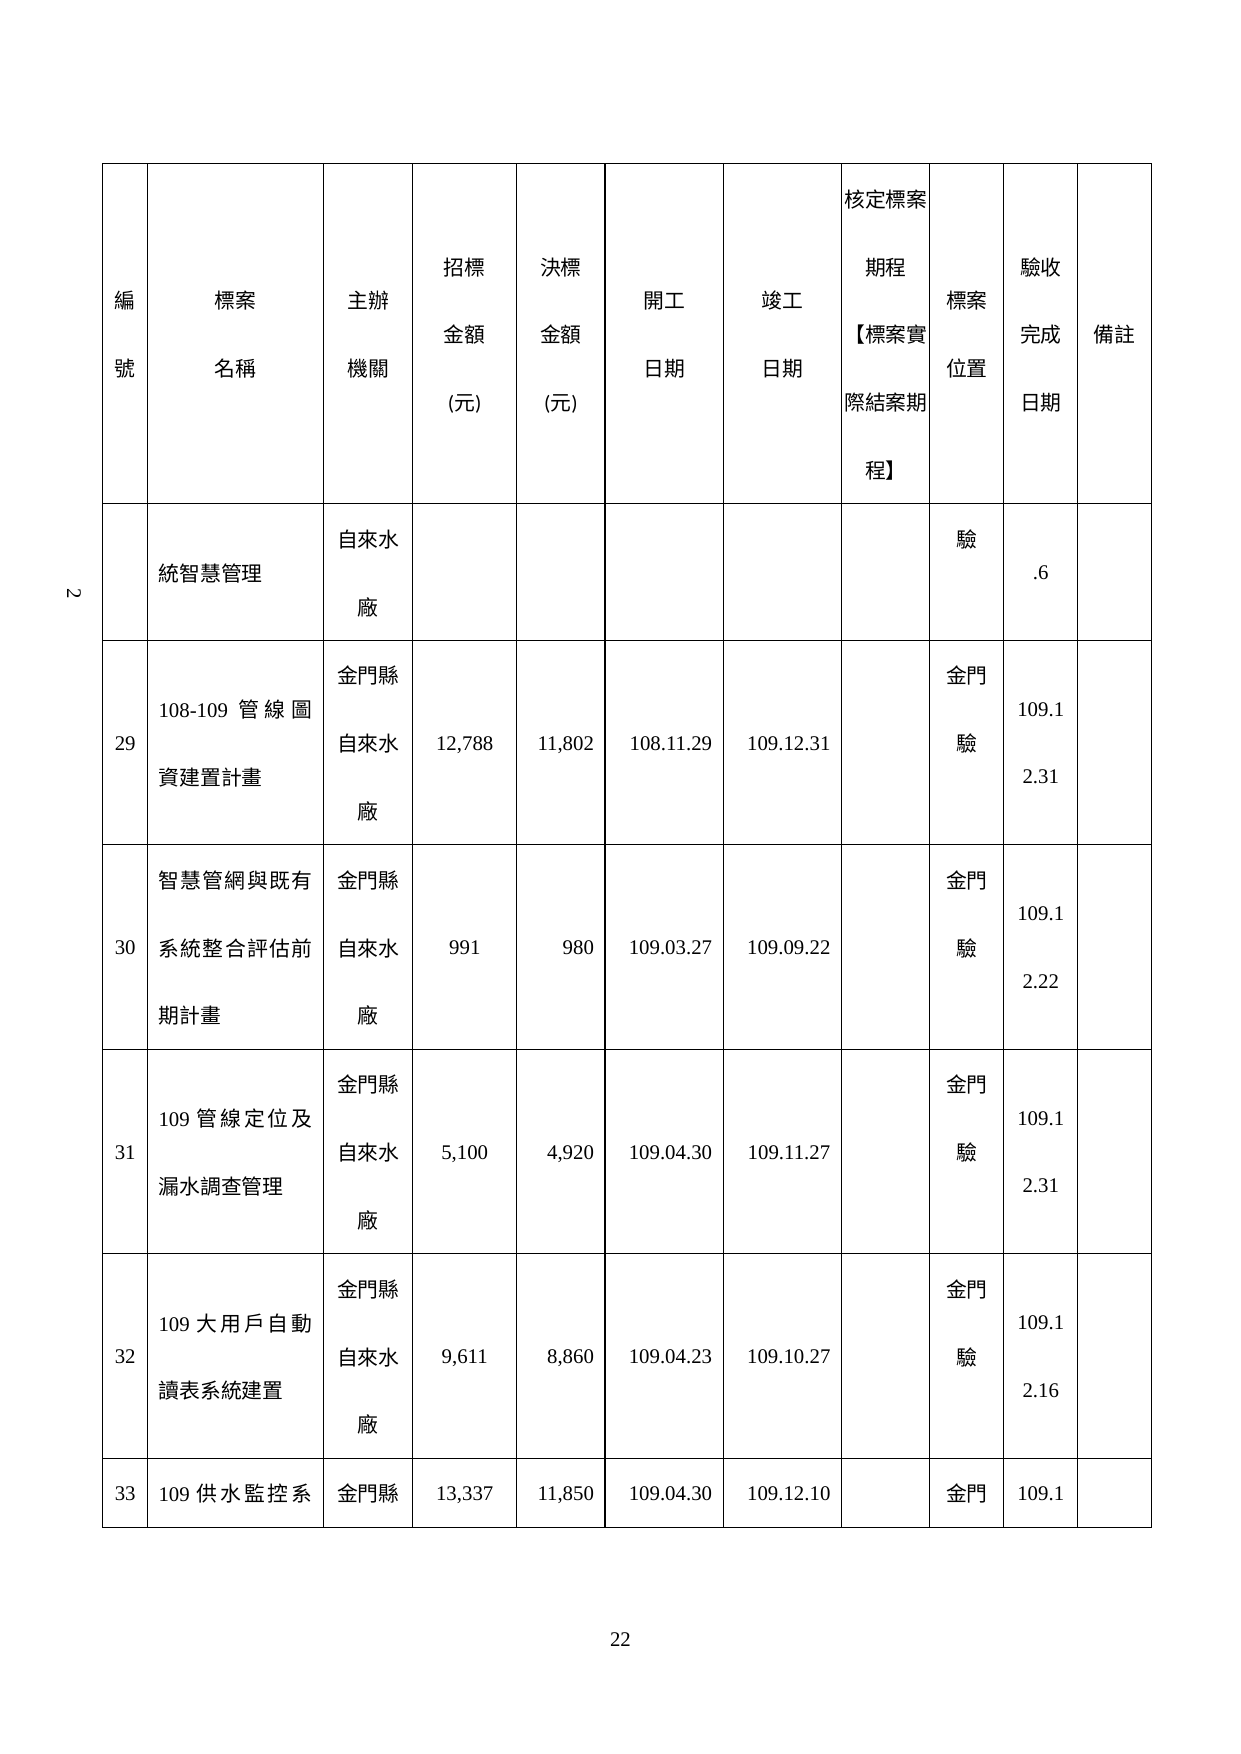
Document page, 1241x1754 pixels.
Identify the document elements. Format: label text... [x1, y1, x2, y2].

table_cell 金門縣自來水廠 [324, 1254, 412, 1458]
table_cell [842, 1050, 929, 1253]
table_cell 109.04.30 [606, 1459, 723, 1527]
table_cell 11,802 [517, 641, 604, 844]
table_cell 金門驗 [930, 1254, 1003, 1458]
table_cell 智慧管網與既有系統整合評估前期計畫 [148, 845, 323, 1049]
table_cell 5,100 [413, 1050, 516, 1253]
table_cell 31 [103, 1050, 147, 1253]
table_cell 980 [517, 845, 604, 1049]
table_cell [517, 504, 604, 640]
table_header 竣工 日期 [724, 164, 841, 503]
table_cell 金門縣 [324, 1459, 412, 1527]
table_cell [1078, 641, 1151, 844]
table_cell 108-109管線圖資建置計畫 [148, 641, 323, 844]
table_header 主辦 機關 [324, 164, 412, 503]
table_cell 109.1 [1004, 1459, 1077, 1527]
table_cell [724, 504, 841, 640]
table_cell 金門縣自來水廠 [324, 641, 412, 844]
table_header 標案 名稱 [148, 164, 323, 503]
table_header 開工 日期 [606, 164, 723, 503]
table_cell 109.03.27 [606, 845, 723, 1049]
table_cell [842, 641, 929, 844]
table_cell 109大用戶自動讀表系統建置 [148, 1254, 323, 1458]
table_cell [842, 845, 929, 1049]
table_cell [1078, 1459, 1151, 1527]
table_header 驗收 完成 日期 [1004, 164, 1077, 503]
table_cell 金門 [930, 1459, 1003, 1527]
table_cell 32 [103, 1254, 147, 1458]
table_cell 109.12.10 [724, 1459, 841, 1527]
table_cell 109.04.30 [606, 1050, 723, 1253]
table_cell 8,860 [517, 1254, 604, 1458]
table_cell [413, 504, 516, 640]
table_cell [606, 504, 723, 640]
table_cell 109管線定位及漏水調查管理 [148, 1050, 323, 1253]
table_cell 109.11.27 [724, 1050, 841, 1253]
table_cell 11,850 [517, 1459, 604, 1527]
table_header 備註 [1078, 164, 1151, 503]
table_cell 109供水監控系 [148, 1459, 323, 1527]
table_cell 33 [103, 1459, 147, 1527]
table_header 決標 金額 (元) [517, 164, 604, 503]
table_cell 13,337 [413, 1459, 516, 1527]
table_cell [103, 504, 147, 640]
table_cell 金門驗 [930, 845, 1003, 1049]
table_header 編號 [103, 164, 147, 503]
table_cell 108.11.29 [606, 641, 723, 844]
table_cell 109.09.22 [724, 845, 841, 1049]
table_cell 驗 [930, 504, 1003, 640]
table_cell .6 [1004, 504, 1077, 640]
table_cell 109.12.16 [1004, 1254, 1077, 1458]
table_cell 4,920 [517, 1050, 604, 1253]
table_cell 12,788 [413, 641, 516, 844]
table_cell 109.12.31 [724, 641, 841, 844]
table_cell [842, 504, 929, 640]
table_cell [1078, 1254, 1151, 1458]
table_cell 金門縣自來水廠 [324, 845, 412, 1049]
table_cell 991 [413, 845, 516, 1049]
table_header 核定標案期程 【標案實際結案期程】 [842, 164, 929, 503]
table_cell 金門縣自來水廠 [324, 1050, 412, 1253]
table_cell 29 [103, 641, 147, 844]
table_cell 109.04.23 [606, 1254, 723, 1458]
table_cell 自來水廠 [324, 504, 412, 640]
table_cell [1078, 504, 1151, 640]
table_cell 30 [103, 845, 147, 1049]
table_cell [842, 1459, 929, 1527]
table_cell 統智慧管理 [148, 504, 323, 640]
table_cell 9,611 [413, 1254, 516, 1458]
table_cell 109.12.31 [1004, 641, 1077, 844]
table_cell 金門驗 [930, 641, 1003, 844]
table_cell 109.12.31 [1004, 1050, 1077, 1253]
table_cell 金門驗 [930, 1050, 1003, 1253]
table_cell [842, 1254, 929, 1458]
table_cell [1078, 845, 1151, 1049]
table_header 招標 金額 (元) [413, 164, 516, 503]
table_cell [1078, 1050, 1151, 1253]
table_cell 109.12.22 [1004, 845, 1077, 1049]
table_header 標案 位置 [930, 164, 1003, 503]
table_cell 109.10.27 [724, 1254, 841, 1458]
